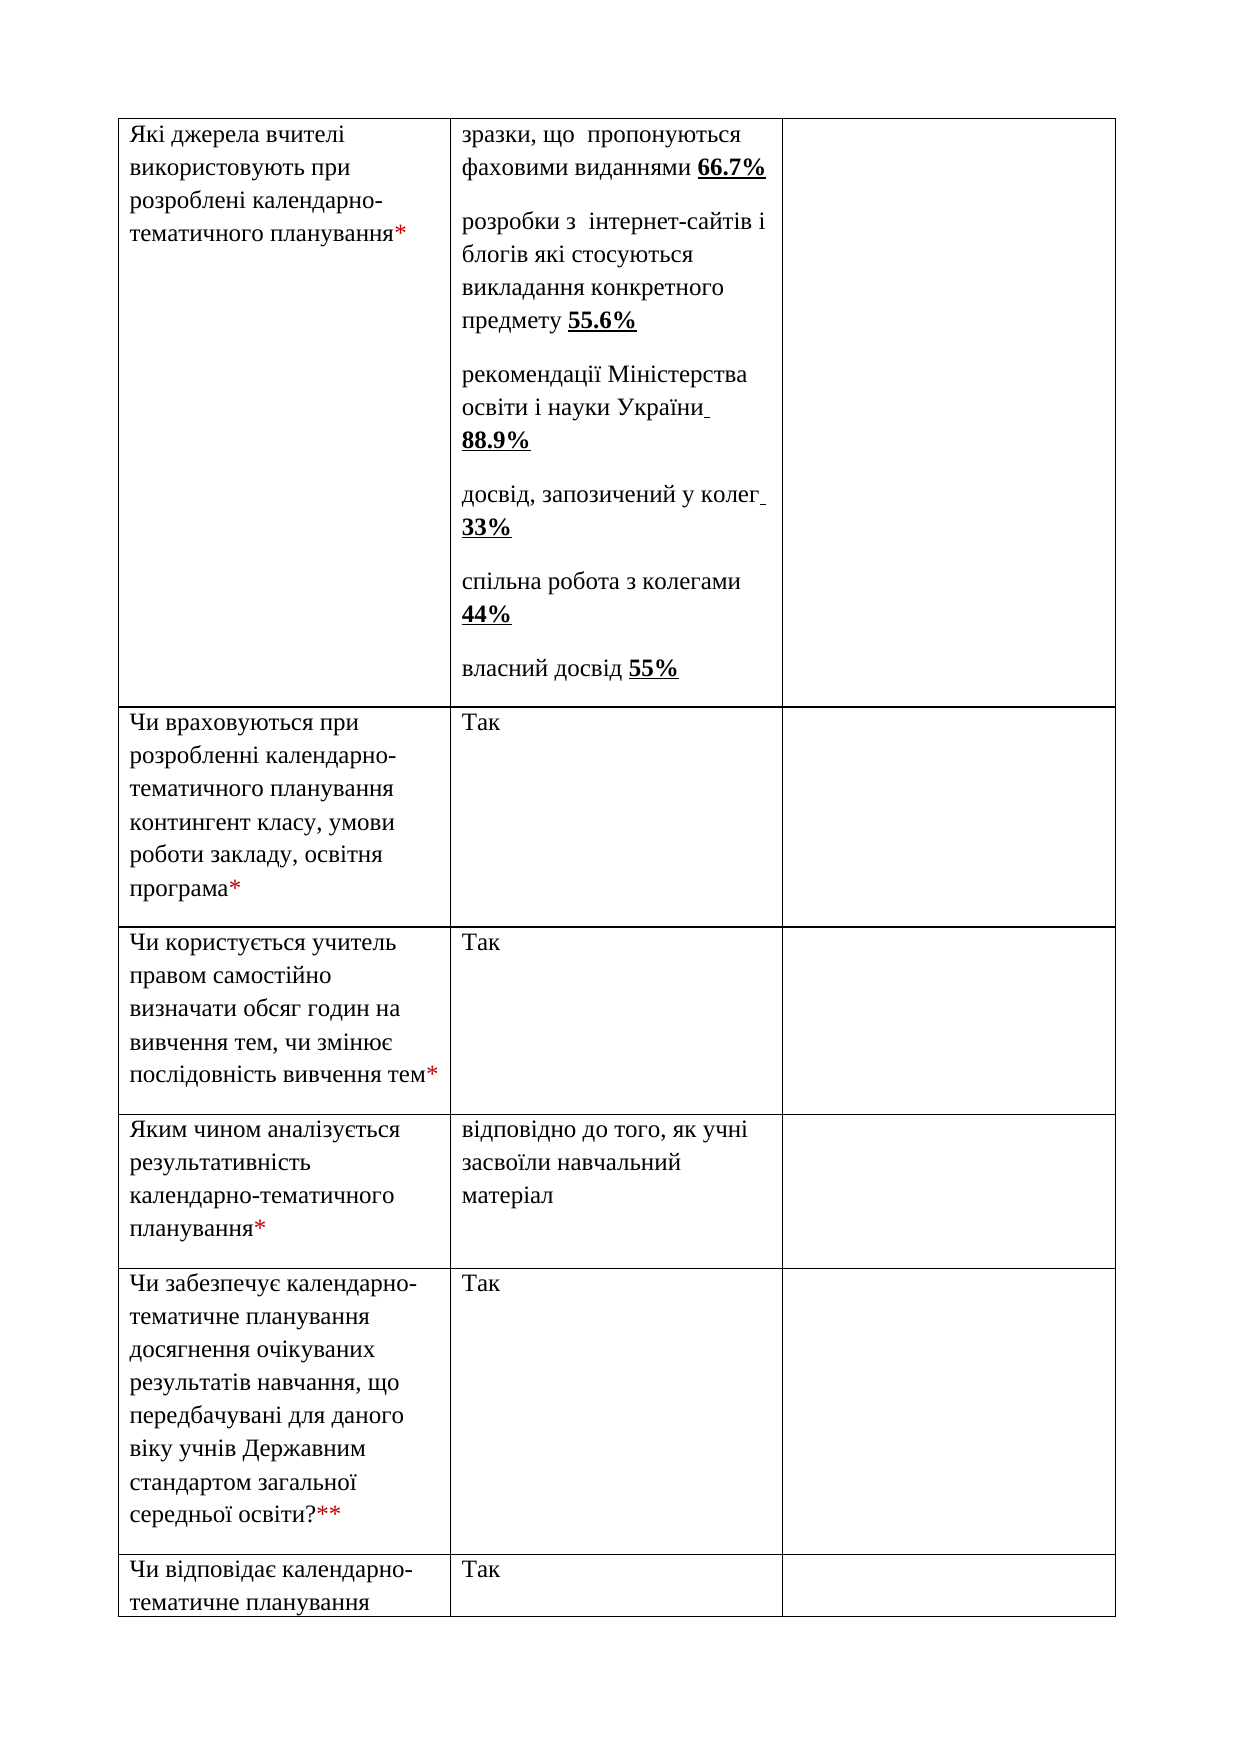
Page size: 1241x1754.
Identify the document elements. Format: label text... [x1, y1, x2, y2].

table_cell [783, 708, 1115, 926]
table_cell Чи враховуються при розробленні календарно-тематичного планування контингент класу, умови роботи закладу, освітня програма* [119, 708, 450, 926]
table_cell [783, 119, 1115, 706]
table_cell відповідно до того, як учні засвоїли навчальний матеріал [451, 1115, 782, 1267]
table_cell [783, 1269, 1115, 1553]
table_cell Які джерела вчителі використовують при розроблені календарно-тематичного планування* [119, 119, 450, 706]
table_cell [783, 928, 1115, 1113]
table_cell Яким чином аналізується результативність календарно-тематичного планування* [119, 1115, 450, 1267]
table_cell Так [451, 708, 782, 926]
table_cell зразки, що пропонуються фаховими виданнями 66.7% розробки з інтернет-сайтів і блогів які стосуються викладання конкретного предмету 55.6% рекомендації Міністерства освіти і науки України 88.9% досвід, запозичений у колег 33% спільна робота з колегами 44% власний досвід 55% [451, 119, 782, 706]
table_cell Так [451, 1555, 782, 1616]
table_cell Так [451, 1269, 782, 1553]
table_cell Так [451, 928, 782, 1113]
table_cell [783, 1555, 1115, 1616]
table_cell Чи користується учитель правом самостійно визначати обсяг годин на вивчення тем, чи змінює послідовність вивчення тем* [119, 928, 450, 1113]
table_cell [783, 1115, 1115, 1267]
table_cell Чи відповідає календарно-тематичне планування [119, 1555, 450, 1616]
table_cell Чи забезпечує календарно-тематичне планування досягнення очікуваних результатів навчання, що передбачувані для даного віку учнів Державним стандартом загальної середньої освіти?** [119, 1269, 450, 1553]
